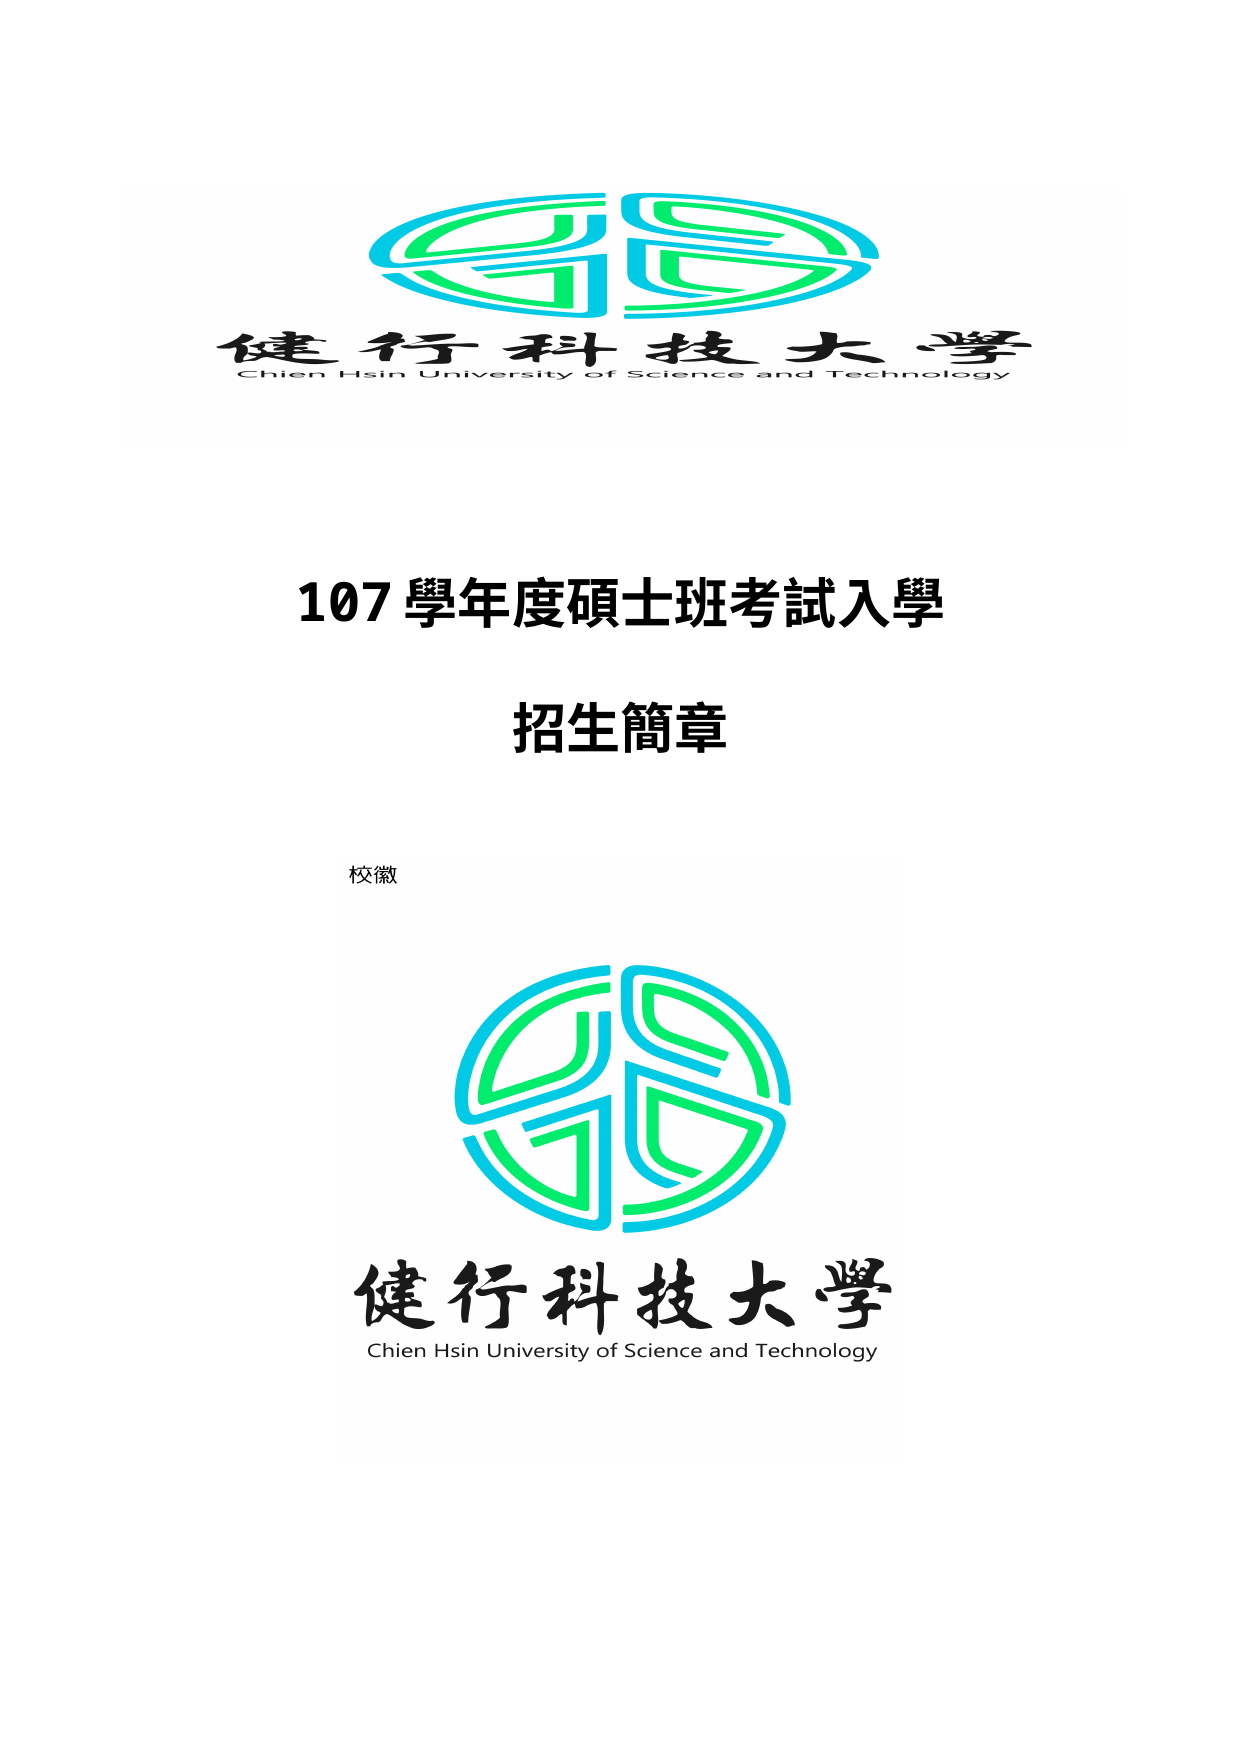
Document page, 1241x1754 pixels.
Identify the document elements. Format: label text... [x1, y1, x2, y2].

text 107學年度碩士班考試入學 招生簡章 [89, 527, 1152, 777]
